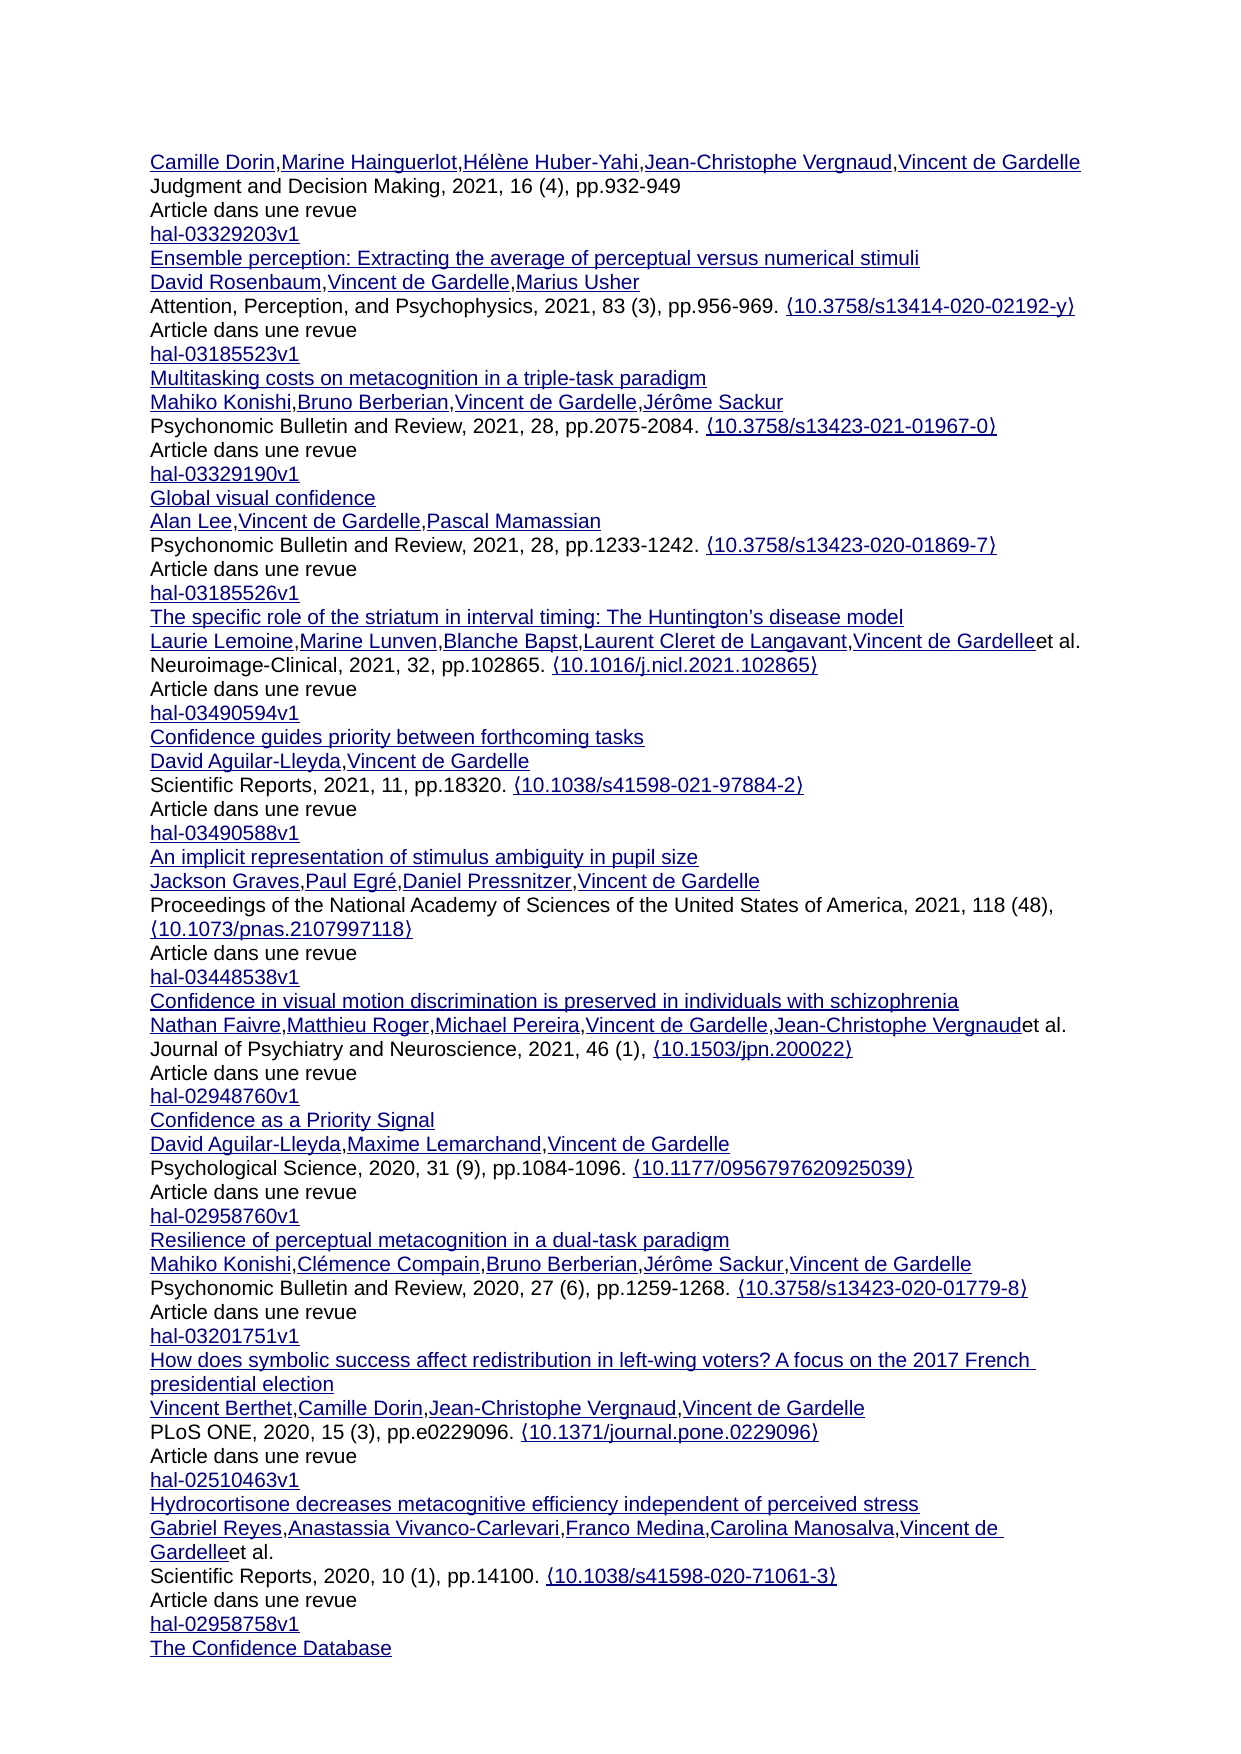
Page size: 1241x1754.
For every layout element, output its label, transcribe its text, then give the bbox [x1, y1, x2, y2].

table_cell Confidence guides priority between forthcoming tasks David Aguilar-Lleyda,Vincent de Gardelle Scientific Reports, 2021, 11, pp.18320. ⟨10.1038/s41598-021-97884-2⟩ Article dans une revue hal-03490588v1 [150, 725, 1090, 845]
table_cell Hydrocortisone decreases metacognitive efficiency independent of perceived stress Gabriel Reyes,Anastassia Vivanco-Carlevari,Franco Medina,Carolina Manosalva,Vincent de Gardelleet al. Scientific Reports, 2020, 10 (1), pp.14100. ⟨10.1038/s41598-020-71061-3⟩ Article dans une revue hal-02958758v1 [150, 1492, 1090, 1635]
table_cell Multitasking costs on metacognition in a triple-task paradigm Mahiko Konishi,Bruno Berberian,Vincent de Gardelle,Jérôme Sackur Psychonomic Bulletin and Review, 2021, 28, pp.2075-2084. ⟨10.3758/s13423-021-01967-0⟩ Article dans une revue hal-03329190v1 [150, 366, 1090, 485]
table_cell Resilience of perceptual metacognition in a dual-task paradigm Mahiko Konishi,Clémence Compain,Bruno Berberian,Jérôme Sackur,Vincent de Gardelle Psychonomic Bulletin and Review, 2020, 27 (6), pp.1259-1268. ⟨10.3758/s13423-020-01779-8⟩ Article dans une revue hal-03201751v1 [150, 1228, 1090, 1348]
table_cell Confidence as a Priority Signal David Aguilar-Lleyda,Maxime Lemarchand,Vincent de Gardelle Psychological Science, 2020, 31 (9), pp.1084-1096. ⟨10.1177/0956797620925039⟩ Article dans une revue hal-02958760v1 [150, 1108, 1090, 1228]
table_cell Global visual confidence Alan Lee,Vincent de Gardelle,Pascal Mamassian Psychonomic Bulletin and Review, 2021, 28, pp.1233-1242. ⟨10.3758/s13423-020-01869-7⟩ Article dans une revue hal-03185526v1 [150, 485, 1090, 605]
table_cell How does symbolic success affect redistribution in left-wing voters? A focus on the 2017 French presidential election Vincent Berthet,Camille Dorin,Jean-Christophe Vergnaud,Vincent de Gardelle PLoS ONE, 2020, 15 (3), pp.e0229096. ⟨10.1371/journal.pone.0229096⟩ Article dans une revue hal-02510463v1 [150, 1348, 1090, 1492]
table_cell Confidence in visual motion discrimination is preserved in individuals with schizophrenia Nathan Faivre,Matthieu Roger,Michael Pereira,Vincent de Gardelle,Jean-Christophe Vergnaudet al. Journal of Psychiatry and Neuroscience, 2021, 46 (1), ⟨10.1503/jpn.200022⟩ Article dans une revue hal-02948760v1 [150, 989, 1090, 1108]
table_cell Camille Dorin,Marine Hainguerlot,Hélène Huber-Yahi,Jean-Christophe Vergnaud,Vincent de Gardelle Judgment and Decision Making, 2021, 16 (4), pp.932-949 Article dans une revue hal-03329203v1 [150, 150, 1090, 246]
table_cell An implicit representation of stimulus ambiguity in pupil size Jackson Graves,Paul Egré,Daniel Pressnitzer,Vincent de Gardelle Proceedings of the National Academy of Sciences of the United States of America, 2021, 118 (48), ⟨10.1073/pnas.2107997118⟩ Article dans une revue hal-03448538v1 [150, 845, 1090, 988]
table_cell Ensemble perception: Extracting the average of perceptual versus numerical stimuli David Rosenbaum,Vincent de Gardelle,Marius Usher Attention, Perception, and Psychophysics, 2021, 83 (3), pp.956-969. ⟨10.3758/s13414-020-02192-y⟩ Article dans une revue hal-03185523v1 [150, 246, 1090, 366]
table_cell The Confidence Database [150, 1635, 1090, 1659]
table_cell The specific role of the striatum in interval timing: The Huntington’s disease model Laurie Lemoine,Marine Lunven,Blanche Bapst,Laurent Cleret de Langavant,Vincent de Gardelleet al. Neuroimage-Clinical, 2021, 32, pp.102865. ⟨10.1016/j.nicl.2021.102865⟩ Article dans une revue hal-03490594v1 [150, 605, 1090, 725]
